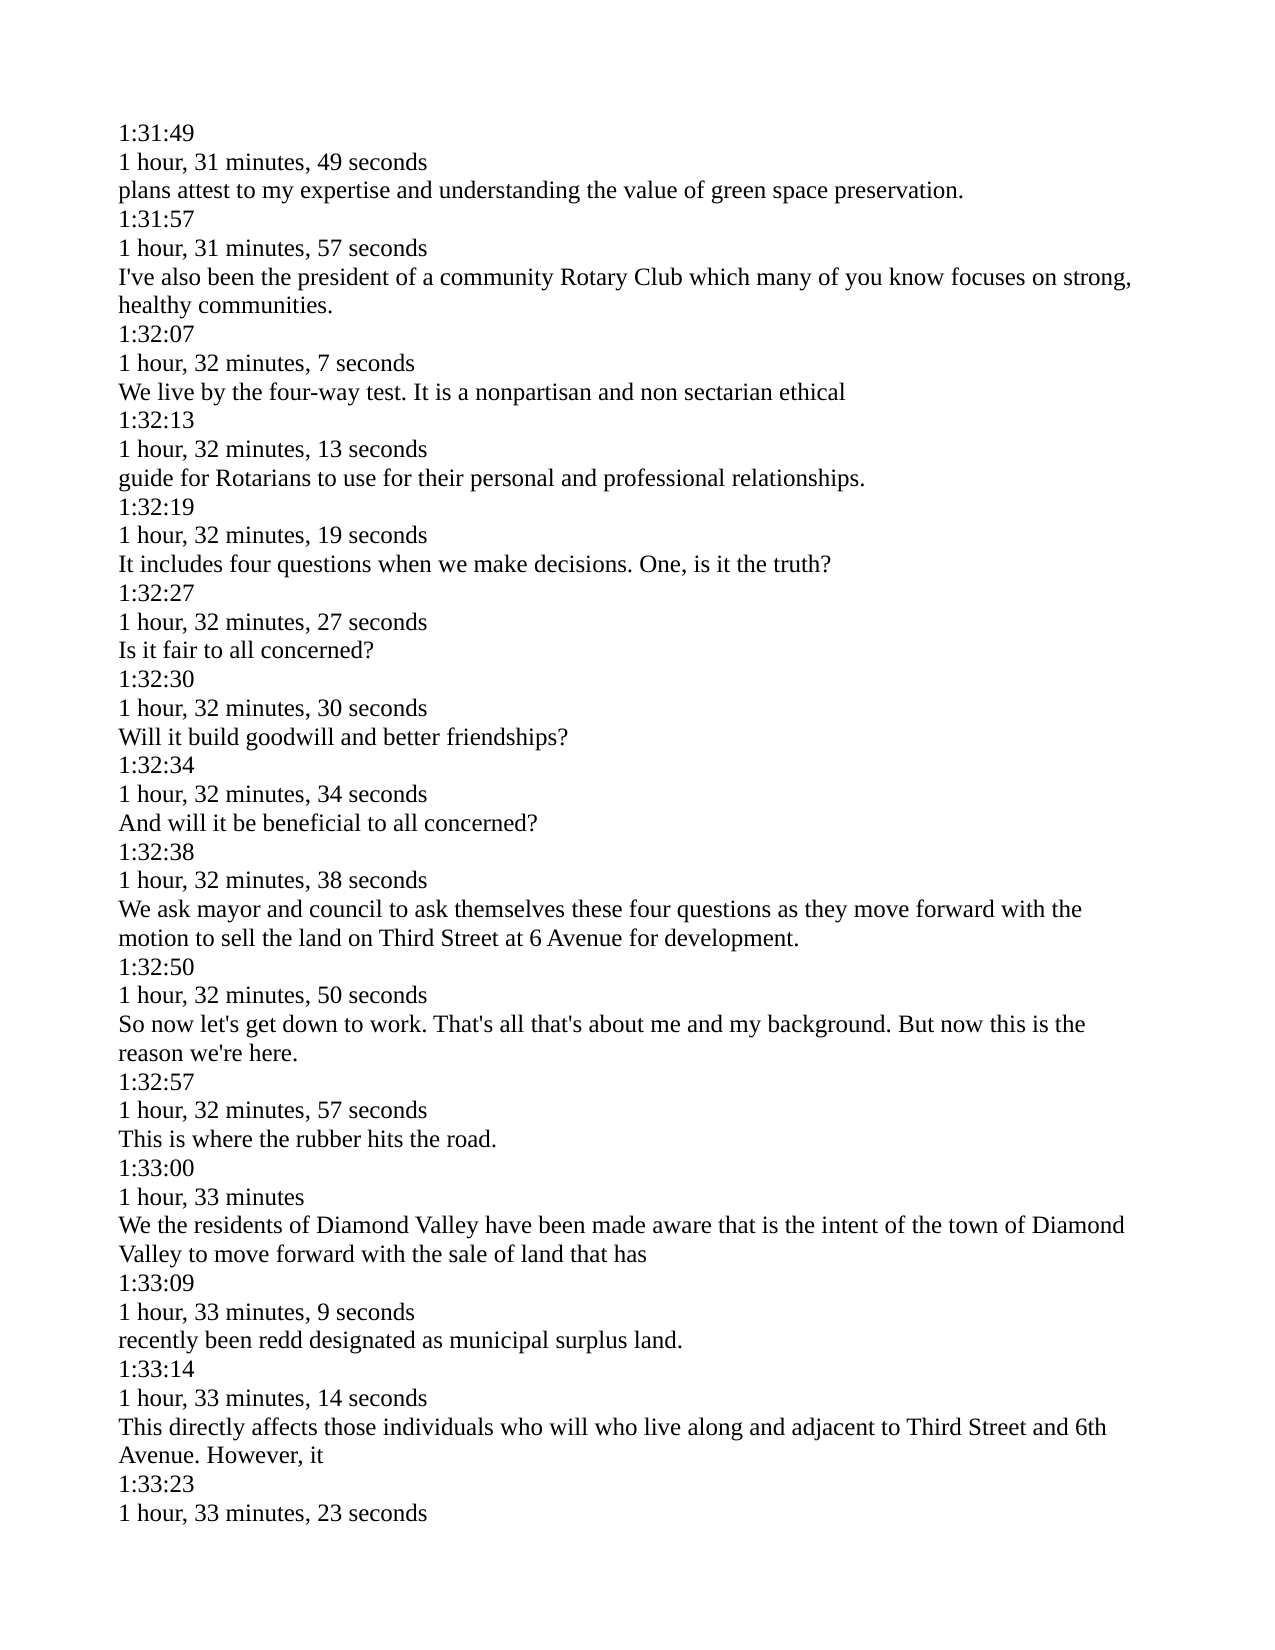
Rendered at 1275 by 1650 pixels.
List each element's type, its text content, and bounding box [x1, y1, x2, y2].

text 1:32:27 [118, 578, 1157, 607]
text 1 hour, 32 minutes, 27 seconds [118, 607, 1157, 636]
text 1 hour, 31 minutes, 57 seconds [118, 233, 1157, 262]
text 1 hour, 33 minutes, 23 seconds [118, 1498, 1157, 1527]
text guide for Rotarians to use for their personal and professional relationships. [118, 463, 1157, 492]
text 1 hour, 32 minutes, 38 seconds [118, 866, 1157, 894]
text 1:33:00 [118, 1153, 1157, 1182]
text So now let's get down to work. That's all that's about me and my background. But now this is the reason we're here. [118, 1009, 1157, 1067]
text It includes four questions when we make decisions. One, is it the truth? [118, 549, 1157, 578]
text 1:32:19 [118, 492, 1157, 521]
text recently been redd designated as municipal surplus land. [118, 1326, 1157, 1354]
text 1 hour, 33 minutes, 9 seconds [118, 1297, 1157, 1326]
text 1 hour, 32 minutes, 50 seconds [118, 981, 1157, 1009]
text 1:33:23 [118, 1469, 1157, 1498]
text 1:33:09 [118, 1268, 1157, 1297]
text Will it build goodwill and better friendships? [118, 722, 1157, 751]
text 1 hour, 31 minutes, 49 seconds [118, 147, 1157, 176]
text 1 hour, 32 minutes, 57 seconds [118, 1096, 1157, 1124]
text We live by the four-way test. It is a nonpartisan and non sectarian ethical [118, 377, 1157, 406]
text 1:32:13 [118, 406, 1157, 434]
text 1:33:14 [118, 1354, 1157, 1383]
text 1:32:50 [118, 952, 1157, 981]
text 1 hour, 33 minutes [118, 1182, 1157, 1211]
text And will it be beneficial to all concerned? [118, 808, 1157, 837]
text 1:32:07 [118, 319, 1157, 348]
text Is it fair to all concerned? [118, 636, 1157, 664]
text We the residents of Diamond Valley have been made aware that is the intent of the town of Diamond Valley to move forward with the sale of land that has [118, 1211, 1157, 1268]
text This directly affects those individuals who will who live along and adjacent to Third Street and 6th Avenue. However, it [118, 1412, 1157, 1469]
text plans attest to my expertise and understanding the value of green space preservation. [118, 176, 1157, 204]
text 1 hour, 32 minutes, 13 seconds [118, 434, 1157, 463]
text 1:32:30 [118, 664, 1157, 693]
text 1:32:34 [118, 751, 1157, 779]
text I've also been the president of a community Rotary Club which many of you know focuses on strong, healthy communities. [118, 262, 1157, 319]
text 1:31:49 [118, 118, 1157, 147]
text 1:32:57 [118, 1067, 1157, 1096]
text 1 hour, 33 minutes, 14 seconds [118, 1383, 1157, 1412]
text 1 hour, 32 minutes, 30 seconds [118, 693, 1157, 722]
text 1:31:57 [118, 204, 1157, 233]
text 1 hour, 32 minutes, 19 seconds [118, 521, 1157, 549]
text This is where the rubber hits the road. [118, 1124, 1157, 1153]
text 1 hour, 32 minutes, 7 seconds [118, 348, 1157, 377]
text We ask mayor and council to ask themselves these four questions as they move forward with the motion to sell the land on Third Street at 6 Avenue for development. [118, 894, 1157, 952]
text 1:32:38 [118, 837, 1157, 866]
text 1 hour, 32 minutes, 34 seconds [118, 779, 1157, 808]
